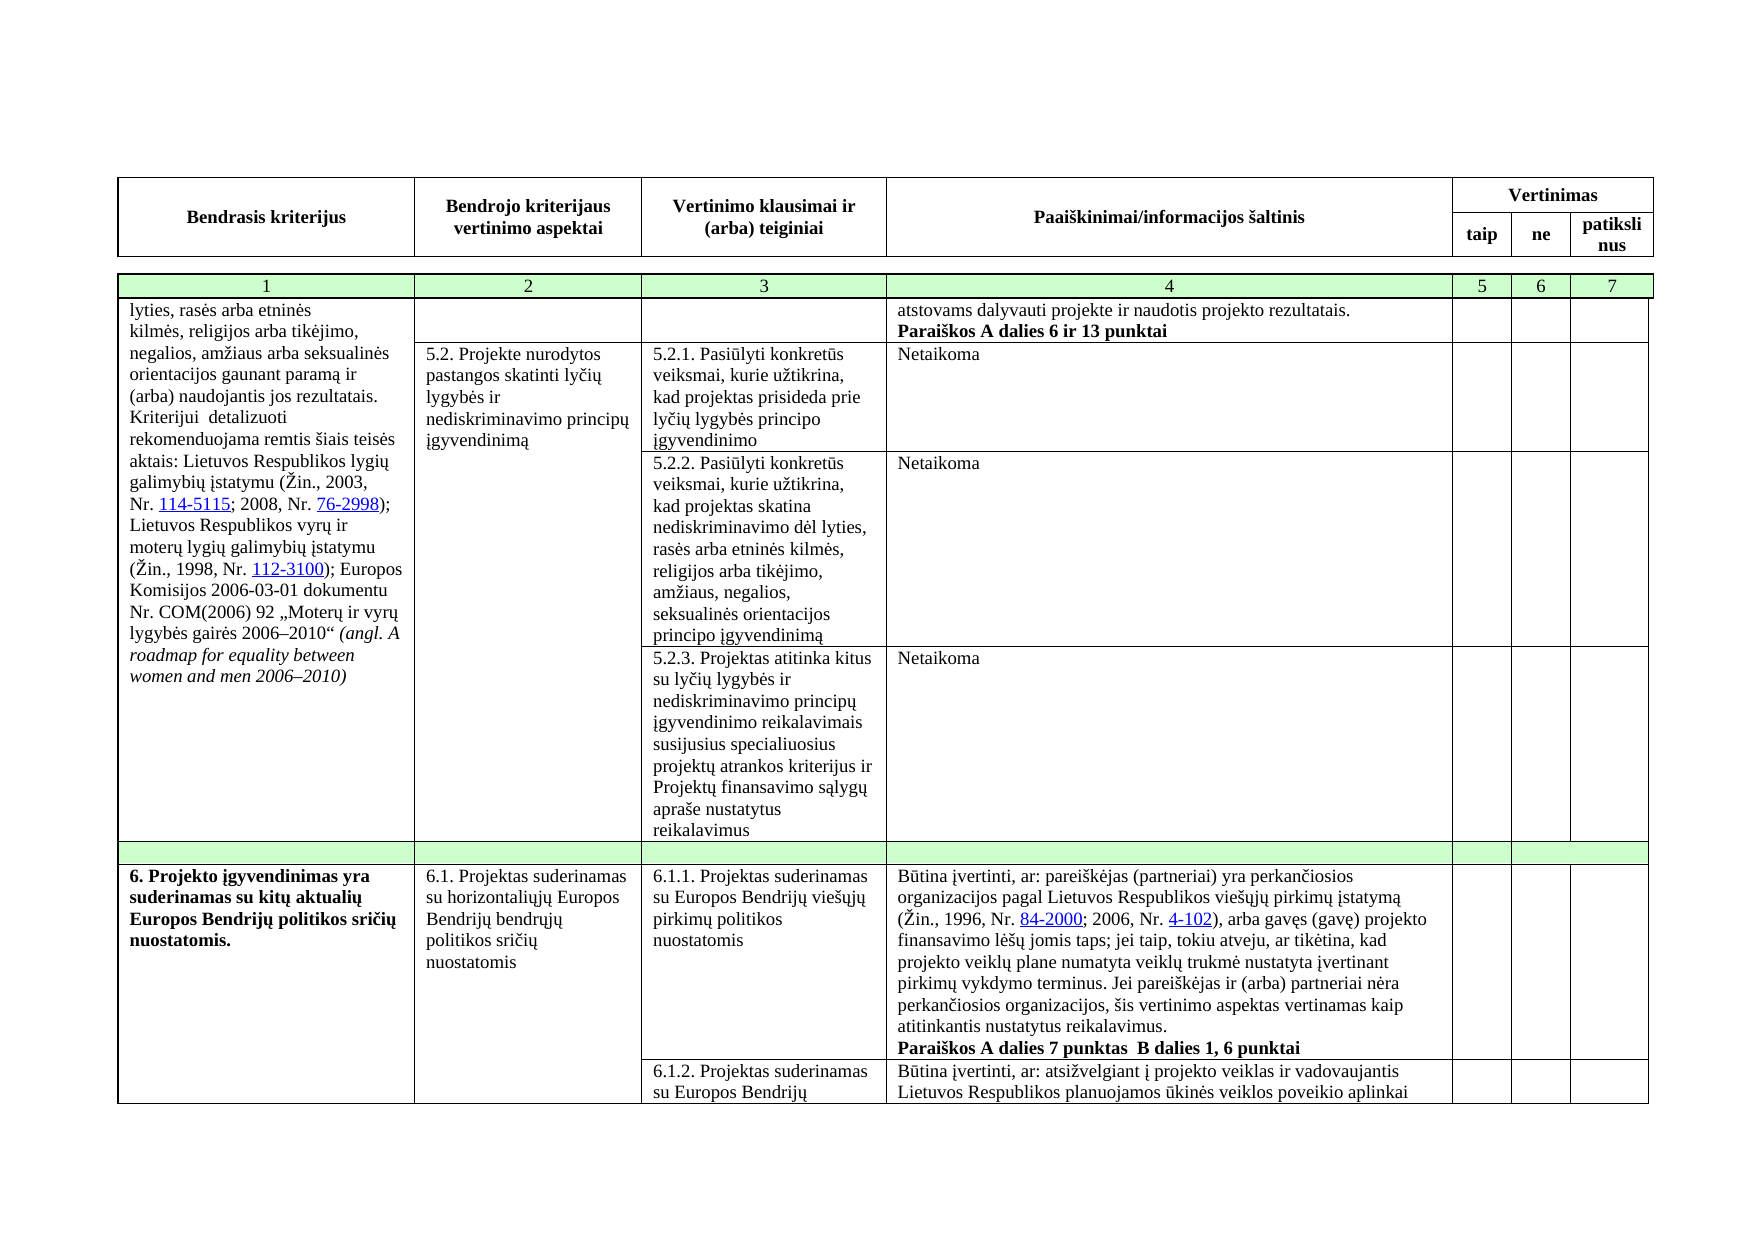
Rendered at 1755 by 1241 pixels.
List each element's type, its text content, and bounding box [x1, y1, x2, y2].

table_cell [415, 842, 641, 863]
table_cell [1649, 451, 1653, 646]
table_cell [1571, 647, 1648, 841]
table_cell [1649, 646, 1653, 841]
table_cell [1512, 452, 1570, 646]
table_cell [1649, 342, 1653, 451]
table_cell [1571, 1060, 1648, 1103]
table_cell 6 [1512, 275, 1570, 297]
table_cell [642, 842, 886, 863]
table_cell 3 [642, 275, 886, 297]
table_cell [1453, 1060, 1511, 1103]
table_cell [1571, 343, 1648, 451]
table_cell 6.1. Projektas suderinamas su horizontaliųjų Europos Bendrijų bendrųjų politikos sričių nuostatomis [415, 865, 641, 1103]
table_cell [1512, 343, 1570, 451]
table_cell Netaikoma [887, 647, 1452, 841]
table_cell [1453, 865, 1511, 1058]
table_cell [1649, 841, 1653, 863]
table_cell [1649, 864, 1653, 1058]
table_cell [1453, 647, 1511, 841]
table_cell [1512, 647, 1570, 841]
table_cell [1571, 452, 1648, 646]
table_cell [887, 842, 1452, 863]
table_cell atstovams dalyvauti projekte ir naudotis projekto rezultatais. Paraiškos A dalies 6 ir 13 punktai [887, 299, 1452, 342]
table_cell [1512, 299, 1570, 342]
table_cell 5.2.3. Projektas atitinka kitus su lyčių lygybės ir nediskriminavimo principų įgyvendinimo reikalavimais susijusius specialiuosius projektų atrankos kriterijus ir Projektų finansavimo sąlygų apraše nustatytus reikalavimus [642, 647, 886, 841]
table_cell [118, 257, 414, 273]
table_cell [1571, 865, 1648, 1058]
table_cell 5.2.1. Pasiūlyti konkretūs veiksmai, kurie užtikrina, kad projektas prisideda prie lyčių lygybės principo įgyvendinimo [642, 343, 886, 451]
table_cell [1453, 343, 1511, 451]
table_cell [1649, 1059, 1653, 1103]
table_cell Netaikoma [887, 452, 1452, 646]
table_cell [415, 299, 641, 342]
table_cell Netaikoma [887, 343, 1452, 451]
table_cell [119, 842, 414, 863]
table_cell Būtina įvertinti, ar: pareiškėjas (partneriai) yra perkančiosios organizacijos pagal Lietuvos Respublikos viešųjų pirkimų įstatymą (Žin., 1996, Nr. 84-2000; 2006, Nr. 4-102), arba gavęs (gavę) projekto finansavimo lėšų jomis taps; jei taip, tokiu atveju, ar tikėtina, kad projekto veiklų plane numatyta veiklų trukmė nustatyta įvertinant pirkimų vykdymo terminus. Jei pareiškėjas ir (arba) partneriai nėra perkančiosios organizacijos, šis vertinimo aspektas vertinamas kaip atitinkantis nustatytus reikalavimus. Paraiškos A dalies 7 punktas B dalies 1, 6 punktai [887, 865, 1452, 1058]
table_cell [1453, 452, 1511, 646]
table_cell [1452, 257, 1511, 273]
table_cell [1453, 299, 1511, 342]
table_cell 6.1.2. Projektas suderinamas su Europos Bendrijų [642, 1060, 886, 1103]
table_cell 6. Projekto įgyvendinimas yra suderinamas su kitų aktualių Europos Bendrijų politikos sričių nuostatomis. [119, 865, 414, 1103]
table_cell lyties, rasės arba etninės kilmės, religijos arba tikėjimo, negalios, amžiaus arba seksualinės orientacijos gaunant paramą ir (arba) naudojantis jos rezultatais. Kriterijui detalizuoti rekomenduojama remtis šiais teisės aktais: Lietuvos Respublikos lygių galimybių įstatymu (Žin., 2003, Nr. 114-5115; 2008, Nr. 76-2998); Lietuvos Respublikos vyrų ir moterų lygių galimybių įstatymu (Žin., 1998, Nr. 112-3100); Europos Komisijos 2006-03-01 dokumentu Nr. COM(2006) 92 „Moterų ir vyrų lygybės gairės 2006–2010“ (angl. A roadmap for equality between women and men 2006–2010) [119, 299, 414, 841]
table_cell [1570, 257, 1653, 273]
table_cell patikslinus [1571, 213, 1653, 256]
table_cell [1512, 1060, 1570, 1103]
table_cell 1 [119, 275, 414, 297]
table_cell taip [1453, 213, 1511, 256]
table_cell 7 [1571, 275, 1653, 297]
table_cell [886, 257, 1452, 273]
table_cell [642, 257, 886, 273]
table_cell ne [1512, 213, 1570, 256]
table_cell 5.2.2. Pasiūlyti konkretūs veiksmai, kurie užtikrina, kad projektas skatina nediskriminavimo dėl lyties, rasės arba etninės kilmės, religijos arba tikėjimo, amžiaus, negalios, seksualinės orientacijos principo įgyvendinimą [642, 452, 886, 646]
table_cell 5.2. Projekte nurodytos pastangos skatinti lyčių lygybės ir nediskriminavimo principų įgyvendinimą [415, 343, 641, 841]
table_header Vertinimas [1453, 178, 1653, 212]
table_cell Būtina įvertinti, ar: atsižvelgiant į projekto veiklas ir vadovaujantis Lietuvos Respublikos planuojamos ūkinės veiklos poveikio aplinkai [887, 1060, 1452, 1103]
table_cell [1571, 299, 1648, 342]
table_cell [1511, 257, 1570, 273]
table_cell 4 [887, 275, 1452, 297]
table_header Bendrojo kriterijaus vertinimo aspektai [415, 178, 641, 256]
table_cell [415, 257, 642, 273]
table_cell [1512, 865, 1570, 1058]
table_cell 5 [1453, 275, 1511, 297]
table_cell 6.1.1. Projektas suderinamas su Europos Bendrijų viešųjų pirkimų politikos nuostatomis [642, 865, 886, 1058]
table_header Paaiškinimai/informacijos šaltinis [887, 178, 1452, 256]
table_cell [1512, 842, 1648, 863]
table_cell [1649, 299, 1653, 342]
table_cell [1453, 842, 1511, 863]
table_cell [642, 299, 886, 342]
table_cell 2 [415, 275, 641, 297]
table_header Vertinimo klausimai ir (arba) teiginiai [642, 178, 886, 256]
table_header Bendrasis kriterijus [119, 178, 414, 256]
